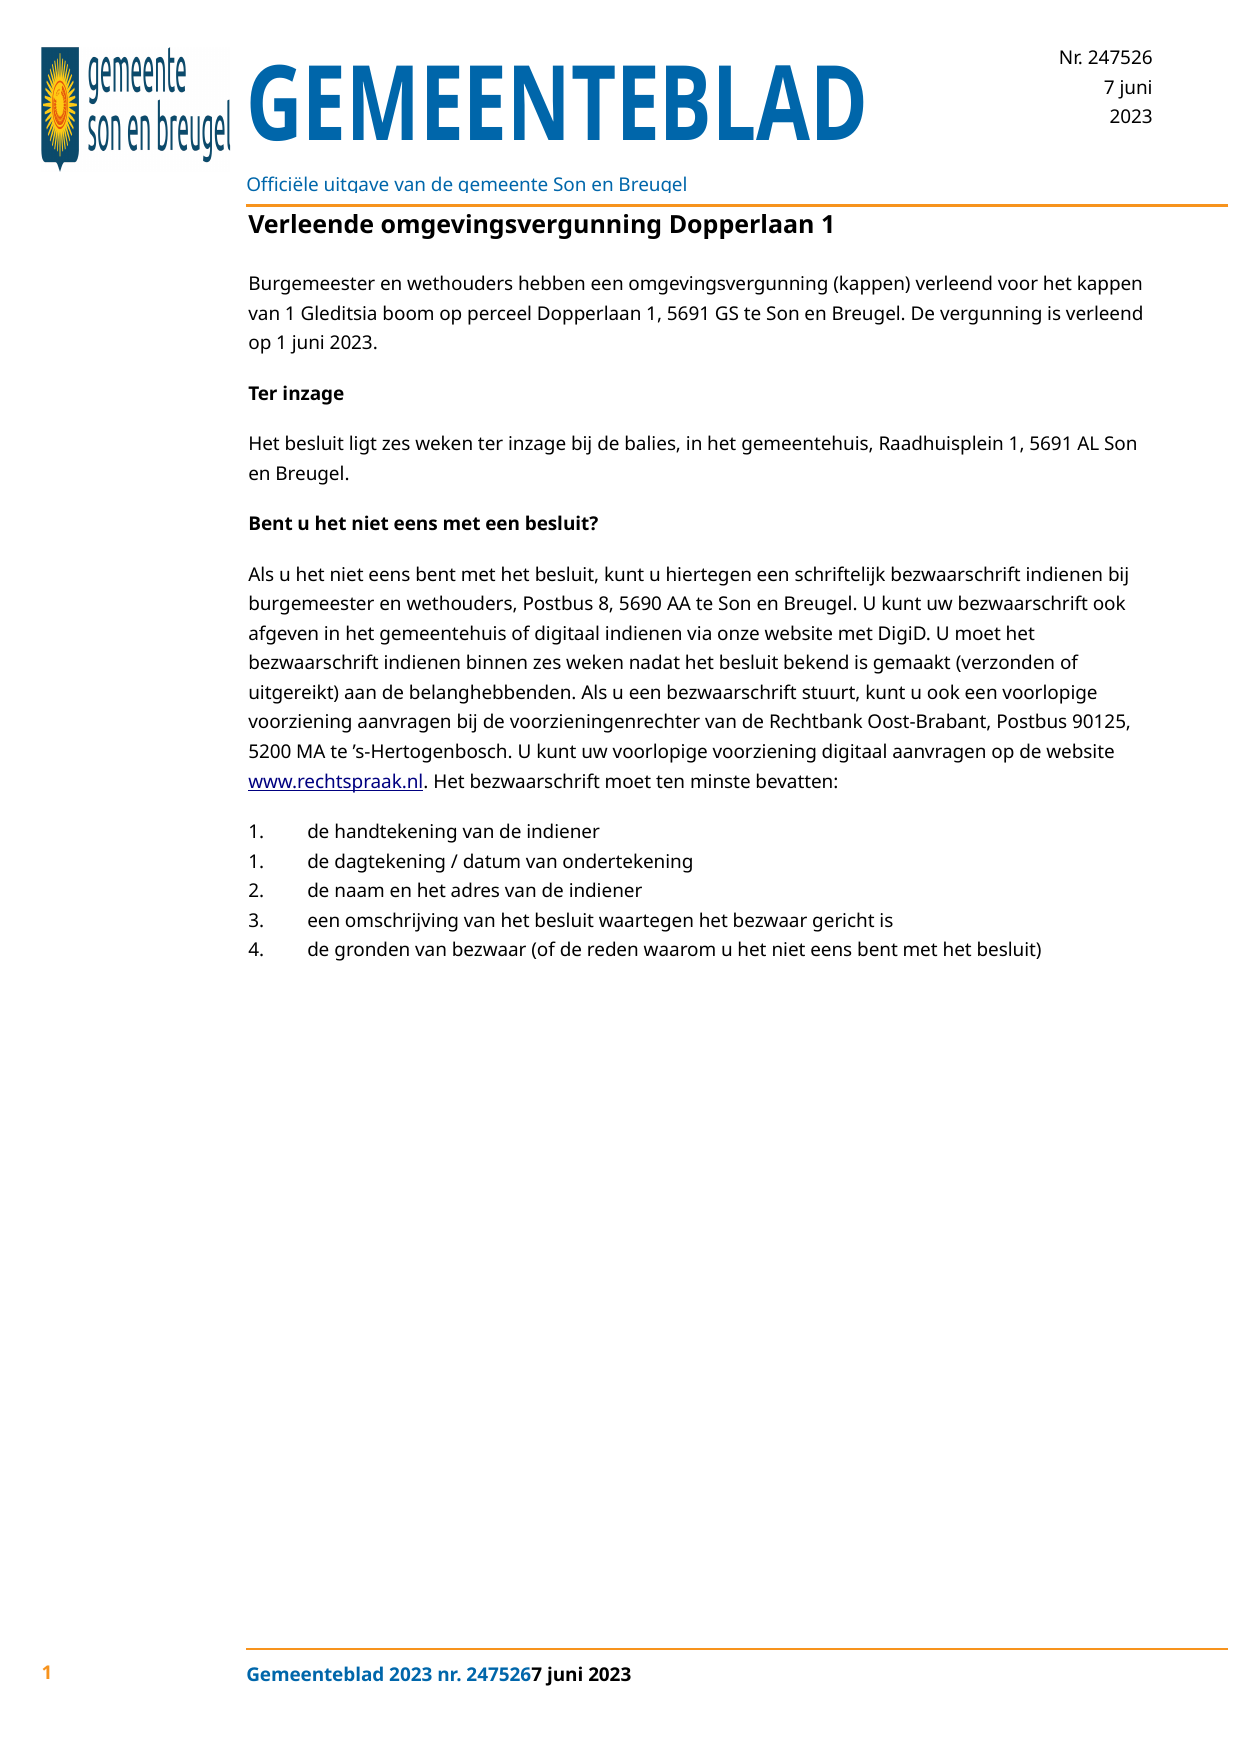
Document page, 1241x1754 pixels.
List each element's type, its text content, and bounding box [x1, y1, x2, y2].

list de dagtekening / datum van ondertekening [248, 848, 1152, 873]
list een omschrijving van het besluit waartegen het bezwaar gericht is [248, 907, 1152, 933]
text Ter inzage [248, 380, 1152, 406]
text Bent u het niet eens met een besluit? [248, 510, 1152, 536]
list de gronden van bezwaar (of de reden waarom u het niet eens bent met het besluit) [248, 937, 1152, 962]
text Burgemeester en wethouders hebben een omgevingsvergunning (kappen) verleend voor het kappen van 1 Gleditsia boom op perceel Dopperlaan 1, 5691 GS te Son en Breugel. De vergunning is verleend op 1 juni 2023. [248, 270, 1152, 355]
list de handtekening van de indiener [248, 818, 1152, 844]
text Verleende omgevingsvergunning Dopperlaan 1 [248, 207, 1152, 241]
text Het besluit ligt zes weken ter inzage bij de balies, in het gemeentehuis, Raadhuisplein 1, 5691 AL Son en Breugel. [248, 430, 1152, 486]
text Als u het niet eens bent met het besluit, kunt u hiertegen een schriftelijk bezwaarschrift indienen bij burgemeester en wethouders, Postbus 8, 5690 AA te Son en Breugel. U kunt uw bezwaarschrift ook afgeven in het gemeentehuis of digitaal indienen via onze website met DigiD. U moet het bezwaarschrift indienen binnen zes weken nadat het besluit bekend is gemaakt (verzonden of uitgereikt) aan de belanghebbenden. Als u een bezwaarschrift stuurt, kunt u ook een voorlopige voorziening aanvragen bij de voorzieningenrechter van de Rechtbank Oost-Brabant, Postbus 90125, 5200 MA te ’s-Hertogenbosch. U kunt uw voorlopige voorziening digitaal aanvragen op de website www.rechtspraak.nl. Het bezwaarschrift moet ten minste bevatten: [248, 561, 1152, 793]
picture [41, 47, 231, 172]
list de naam en het adres van de indiener [248, 877, 1152, 903]
